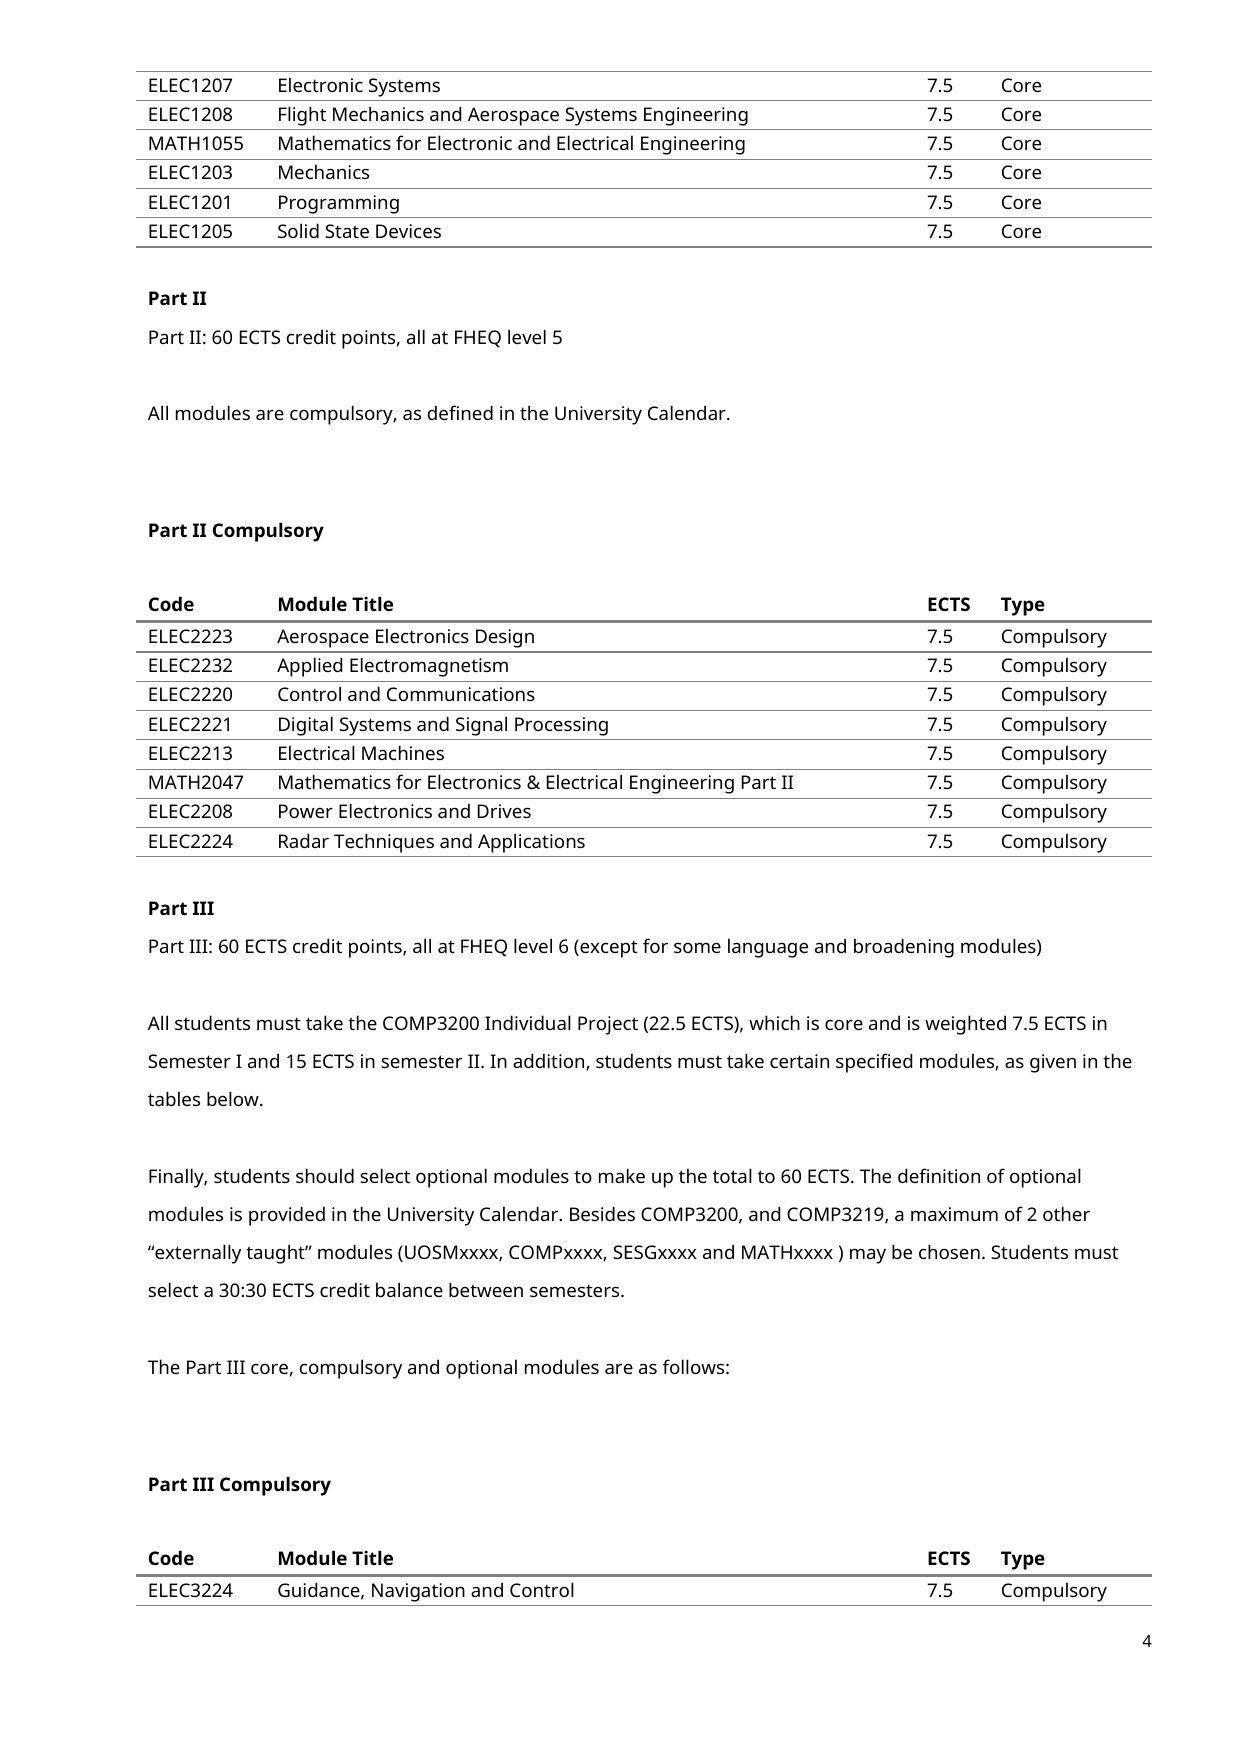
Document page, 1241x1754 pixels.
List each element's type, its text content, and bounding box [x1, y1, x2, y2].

table_cell Compulsory [989, 1577, 1152, 1605]
table_cell Core [989, 130, 1152, 159]
table_cell Digital Systems and Signal Processing [266, 711, 916, 739]
table_cell Module Title [266, 1546, 916, 1574]
table_cell 7.5 [916, 799, 989, 827]
table_cell Aerospace Electronics Design [266, 623, 916, 651]
table_cell ELEC2224 [136, 828, 266, 856]
table_cell Compulsory [989, 653, 1152, 681]
table_cell Module Title [266, 592, 916, 620]
table_cell Core [989, 101, 1152, 129]
table_cell Compulsory [989, 682, 1152, 710]
table_cell Part II Part II: 60 ECTS credit points, all at FHEQ level 5 All modules are compulsory, as defined in the University Calendar. [136, 248, 1152, 479]
table_cell 7.5 [916, 101, 989, 129]
table_cell 7.5 [916, 623, 989, 651]
table_cell Compulsory [989, 770, 1152, 798]
table_cell Part III Part III: 60 ECTS credit points, all at FHEQ level 6 (except for some language and broadening modules) All students must take the COMP3200 Individual Project (22.5 ECTS), which is core and is weighted 7.5 ECTS in Semester I and 15 ECTS in semester II. In addition, students must take certain specified modules, as given in the tables below. Finally, students should select optional modules to make up the total to 60 ECTS. The definition of optional modules is provided in the University Calendar. Besides COMP3200, and COMP3219, a maximum of 2 other “externally taught” modules (UOSMxxxx, COMPxxxx, SESGxxxx and MATHxxxx ) may be chosen. Students must select a 30:30 ECTS credit balance between semesters. The Part III core, compulsory and optional modules are as follows: [136, 857, 1152, 1433]
table_cell Compulsory [989, 799, 1152, 827]
table_cell Mechanics [266, 160, 916, 188]
table_cell ELEC1203 [136, 160, 266, 188]
table_cell Compulsory [989, 711, 1152, 739]
table_cell MATH2047 [136, 770, 266, 798]
table_cell ELEC1208 [136, 101, 266, 129]
table_cell ELEC1207 [136, 72, 266, 100]
table_cell ELEC2221 [136, 711, 266, 739]
table_cell Mathematics for Electronics & Electrical Engineering Part II [266, 770, 916, 798]
table_cell ELEC1205 [136, 218, 266, 246]
table_cell Code [136, 592, 266, 620]
table_cell 7.5 [916, 218, 989, 246]
table_cell 7.5 [916, 160, 989, 188]
table_cell 7.5 [916, 189, 989, 217]
table_cell Programming [266, 189, 916, 217]
table_cell 7.5 [916, 828, 989, 856]
table_cell Electronic Systems [266, 72, 916, 100]
table_cell Compulsory [989, 740, 1152, 768]
table_cell ECTS [916, 1546, 989, 1574]
table_cell Core [989, 160, 1152, 188]
table_cell Flight Mechanics and Aerospace Systems Engineering [266, 101, 916, 129]
table_cell Compulsory [989, 623, 1152, 651]
table_cell Part III Compulsory [136, 1433, 1152, 1546]
table_cell 7.5 [916, 711, 989, 739]
table_cell Compulsory [989, 828, 1152, 856]
table_cell Core [989, 189, 1152, 217]
table_cell Mathematics for Electronic and Electrical Engineering [266, 130, 916, 159]
table_cell ELEC2213 [136, 740, 266, 768]
table_cell Radar Techniques and Applications [266, 828, 916, 856]
table_cell ELEC2232 [136, 653, 266, 681]
table_cell Power Electronics and Drives [266, 799, 916, 827]
table_cell 7.5 [916, 770, 989, 798]
table_cell MATH1055 [136, 130, 266, 159]
table_cell 7.5 [916, 130, 989, 159]
table_cell Applied Electromagnetism [266, 653, 916, 681]
table_cell ELEC2220 [136, 682, 266, 710]
table_cell ELEC2223 [136, 623, 266, 651]
table_cell Solid State Devices [266, 218, 916, 246]
table_cell Control and Communications [266, 682, 916, 710]
table_cell Part II Compulsory [136, 479, 1152, 592]
table_cell ECTS [916, 592, 989, 620]
table_cell 7.5 [916, 740, 989, 768]
table_cell 7.5 [916, 72, 989, 100]
table_cell ELEC3224 [136, 1577, 266, 1605]
table_cell 7.5 [916, 1577, 989, 1605]
table_cell Core [989, 72, 1152, 100]
table_cell Guidance, Navigation and Control [266, 1577, 916, 1605]
table_cell 7.5 [916, 682, 989, 710]
table_cell Core [989, 218, 1152, 246]
table_cell ELEC1201 [136, 189, 266, 217]
table_cell ELEC2208 [136, 799, 266, 827]
table_cell Type [989, 1546, 1152, 1574]
table_cell Code [136, 1546, 266, 1574]
table_cell Electrical Machines [266, 740, 916, 768]
table_cell Type [989, 592, 1152, 620]
table_cell 7.5 [916, 653, 989, 681]
